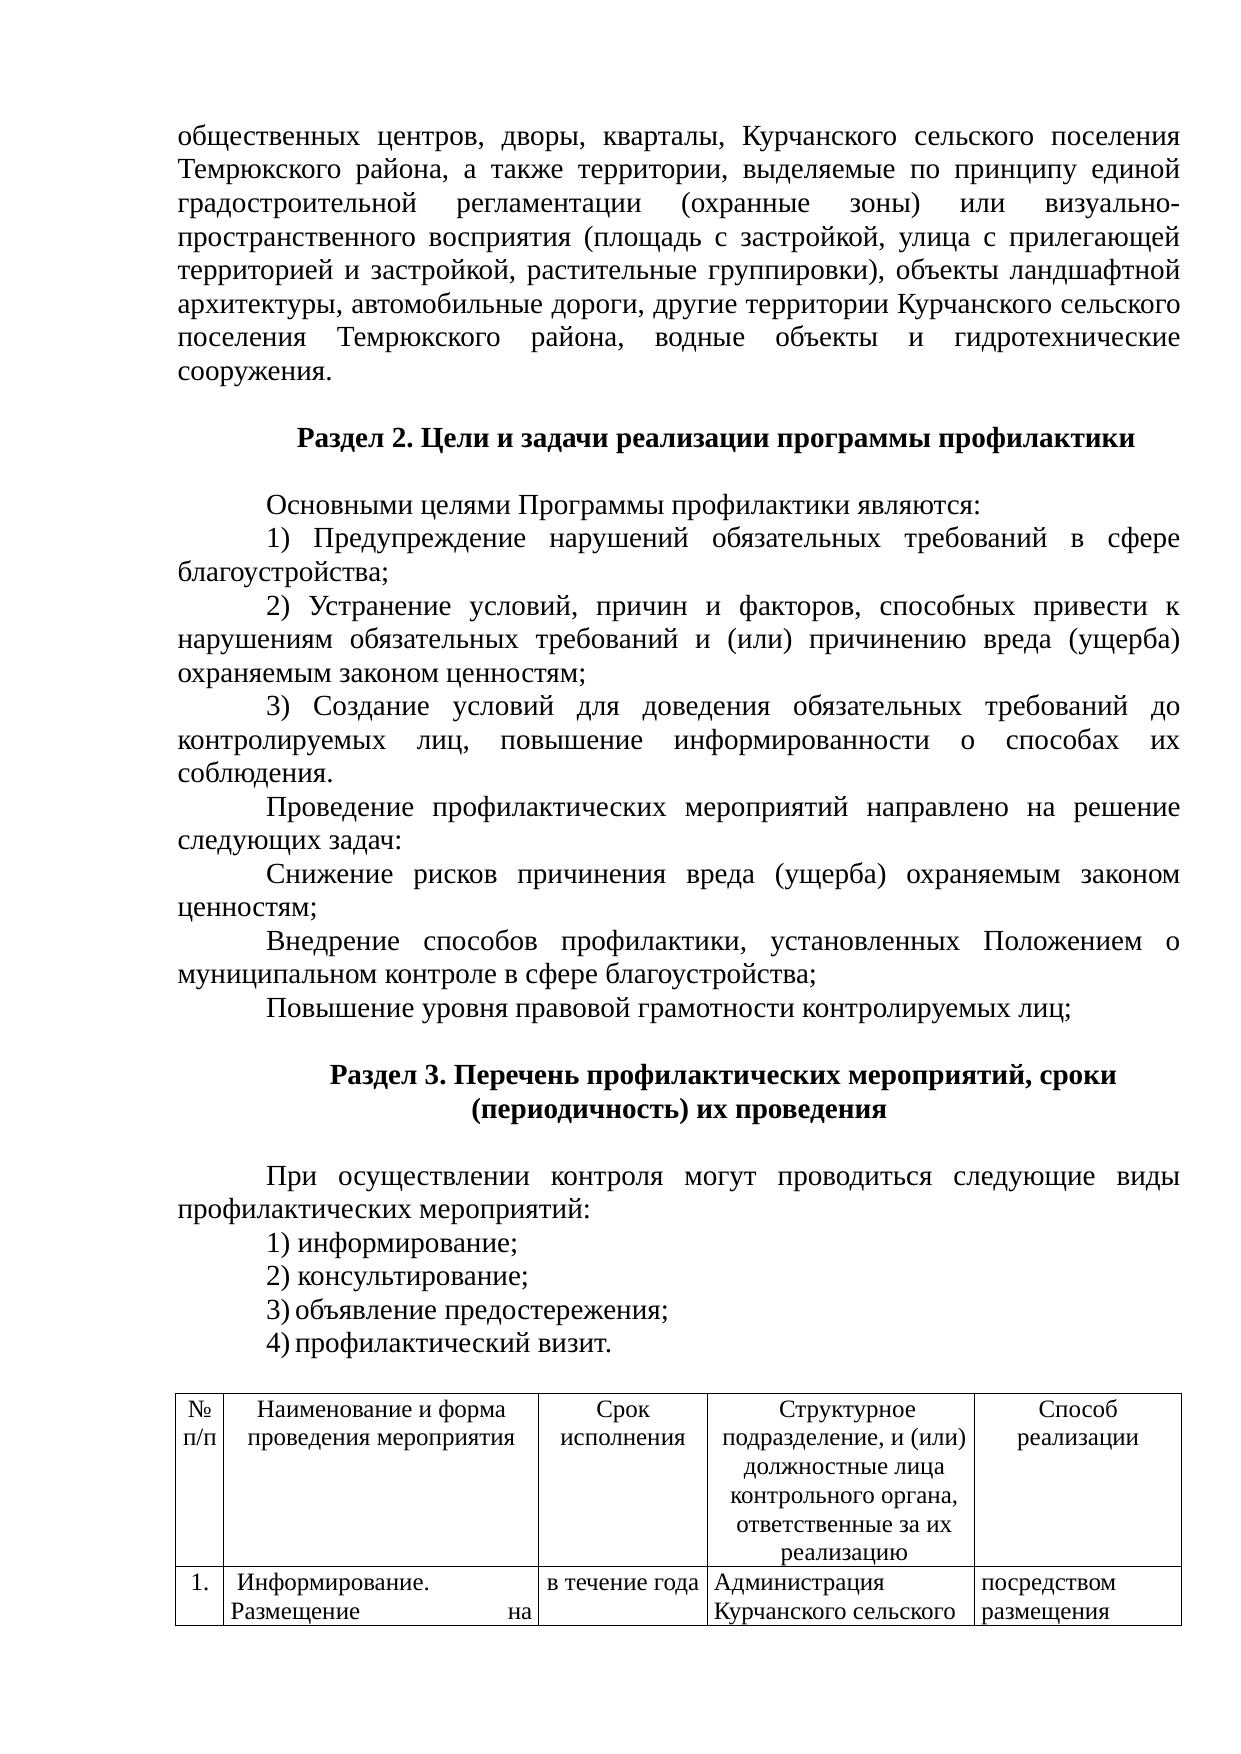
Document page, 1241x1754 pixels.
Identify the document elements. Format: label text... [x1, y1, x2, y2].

text При осуществлении контроля могут проводиться следующие виды профилактических мероприятий: [177, 1158, 1181, 1225]
text Снижение рисков причинения вреда (ущерба) охраняемым законом ценностям; [177, 856, 1181, 923]
text 4) профилактический визит. [177, 1326, 1181, 1359]
text Проведение профилактических мероприятий направлено на решение следующих задач: [177, 789, 1181, 856]
table_cell Информирование. Размещение на [224, 1567, 538, 1625]
table_header Способ реализации [975, 1394, 1181, 1566]
text 1) Предупреждение нарушений обязательных требований в сфере благоустройства; [177, 521, 1181, 588]
text Повышение уровня правовой грамотности контролируемых лиц; [177, 990, 1181, 1024]
table_header № п/п [176, 1394, 223, 1566]
table_header Срок исполнения [539, 1394, 707, 1566]
text 1) информирование; [177, 1225, 1181, 1258]
text 3) Создание условий для доведения обязательных требований до контролируемых лиц, повышение информированности о способах их соблюдения. [177, 688, 1181, 789]
text Внедрение способов профилактики, установленных Положением о муниципальном контроле в сфере благоустройства; [177, 923, 1181, 990]
table_cell посредством размещения [975, 1567, 1181, 1625]
table_cell Администрация Курчанского сельского [708, 1567, 974, 1625]
table_header Структурное подразделение, и (или) должностные лица контрольного органа, ответственные за их реализацию [708, 1394, 974, 1566]
table_cell 1. [176, 1567, 223, 1625]
text Раздел 3. Перечень профилактических мероприятий, сроки (периодичность) их проведения [177, 1057, 1181, 1124]
text 2) Устранение условий, причин и факторов, способных привести к нарушениям обязательных требований и (или) причинению вреда (ущерба) охраняемым законом ценностям; [177, 588, 1181, 688]
table_cell в течение года [539, 1567, 707, 1625]
table_header Наименование и форма проведения мероприятия [224, 1394, 538, 1566]
text 2) консультирование; [177, 1258, 1181, 1292]
text 3) объявление предостережения; [177, 1292, 1181, 1326]
text общественных центров, дворы, кварталы, Курчанского сельского поселения Темрюкского района, а также территории, выделяемые по принципу единой градостроительной регламентации (охранные зоны) или визуально-пространственного восприятия (площадь с застройкой, улица с прилегающей территорией и застройкой, растительные группировки), объекты ландшафтной архитектуры, автомобильные дороги, другие территории Курчанского сельского поселения Темрюкского района, водные объекты и гидротехнические сооружения. [177, 118, 1181, 386]
text Основными целями Программы профилактики являются: [177, 487, 1181, 521]
text Раздел 2. Цели и задачи реализации программы профилактики [177, 420, 1181, 453]
